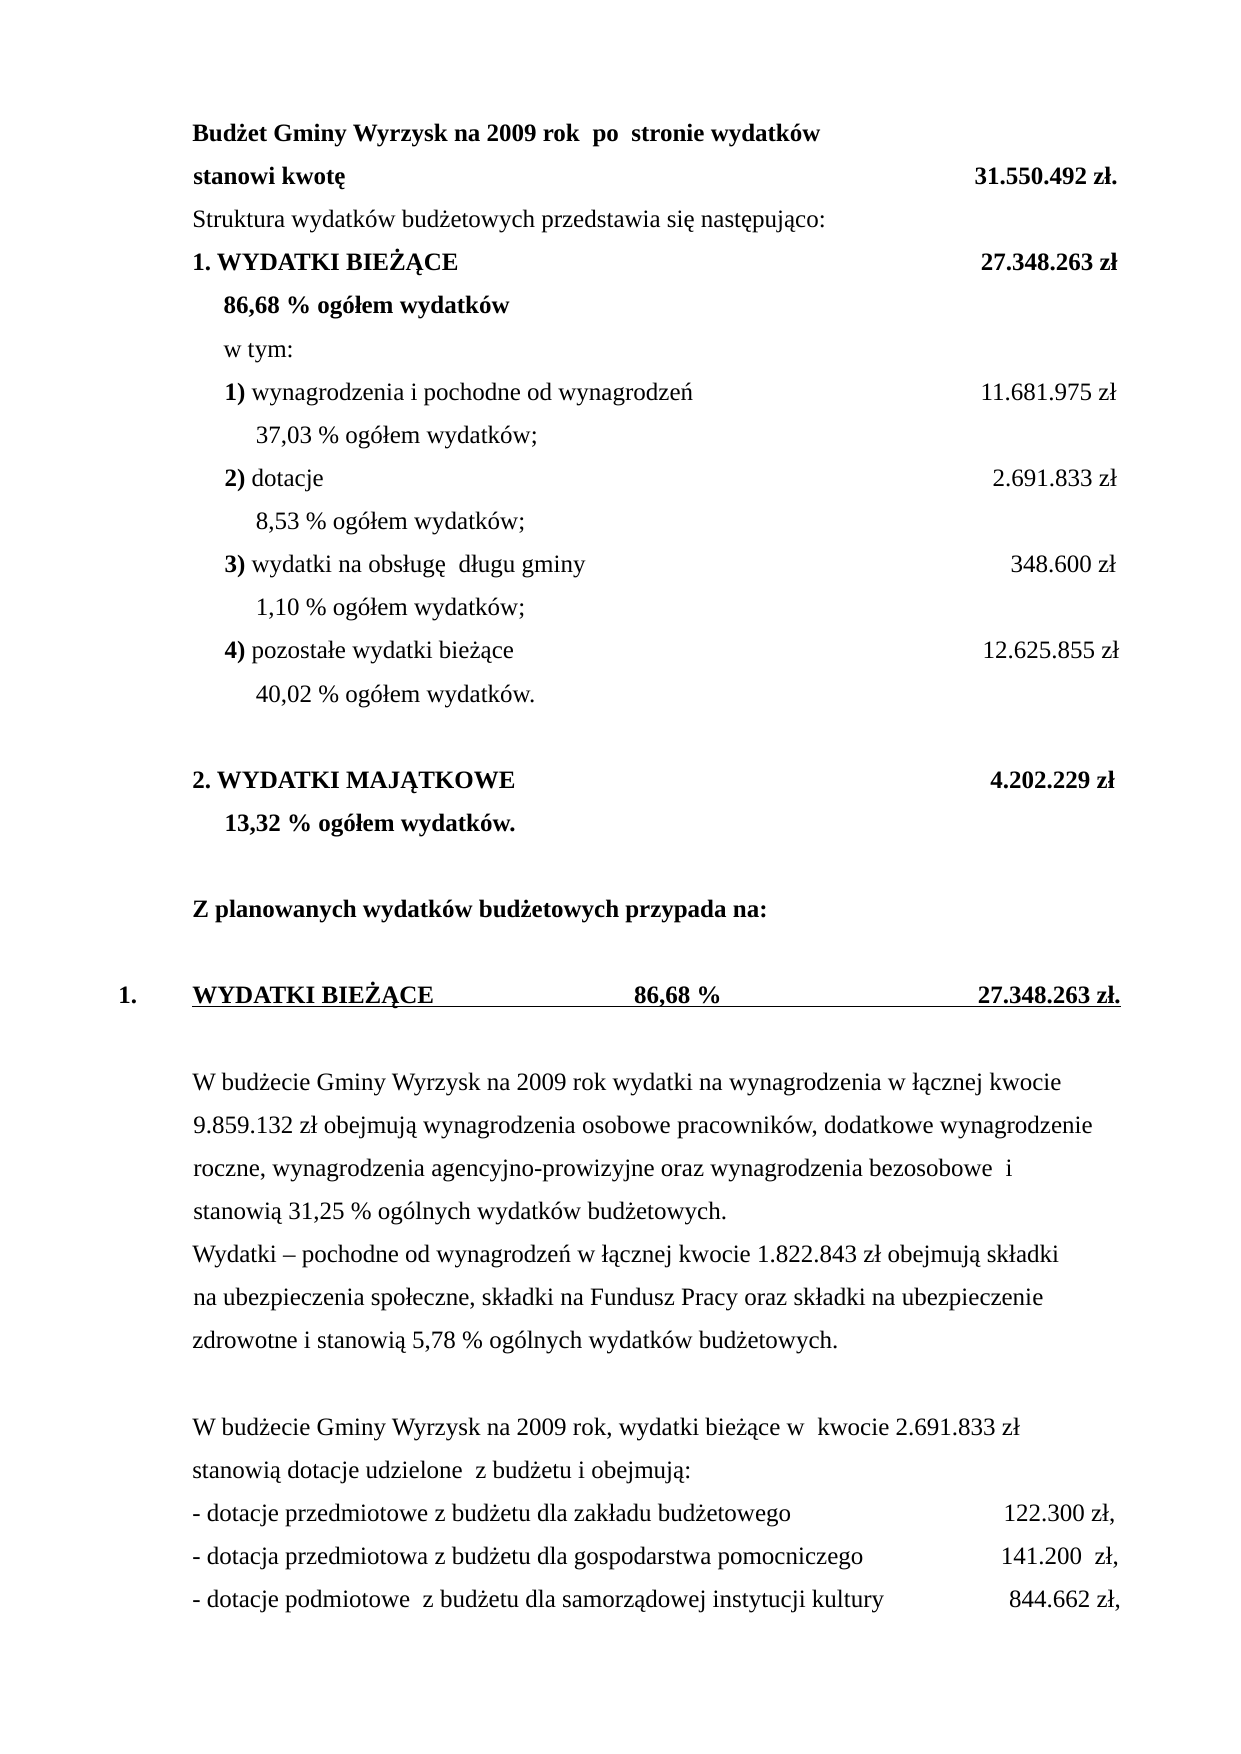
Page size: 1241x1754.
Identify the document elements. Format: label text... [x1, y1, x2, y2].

text 37,03 % ogółem wydatków; [118, 420, 1122, 449]
text stanowi kwotę 31.550.492 zł. [118, 161, 1122, 190]
text roczne, wynagrodzenia agencyjno-prowizyjne oraz wynagrodzenia bezosobowe i [118, 1153, 1122, 1182]
text stanowią dotacje udzielone z budżetu i obejmują: [118, 1455, 1122, 1484]
text Struktura wydatków budżetowych przedstawia się następująco: [118, 204, 1122, 233]
text stanowią 31,25 % ogólnych wydatków budżetowych. [118, 1196, 1122, 1225]
text 40,02 % ogółem wydatków. [118, 679, 1122, 707]
text 1. WYDATKI BIEŻĄCE 86,68 % 27.348.263 zł. [118, 981, 1122, 1009]
text W budżecie Gminy Wyrzysk na 2009 rok wydatki na wynagrodzenia w łącznej kwocie [118, 1067, 1122, 1096]
text - dotacja przedmiotowa z budżetu dla gospodarstwa pomocniczego 141.200 zł, [118, 1541, 1122, 1570]
text Z planowanych wydatków budżetowych przypada na: [118, 894, 1122, 923]
text Budżet Gminy Wyrzysk na 2009 rok po stronie wydatków [118, 118, 1122, 147]
text W budżecie Gminy Wyrzysk na 2009 rok, wydatki bieżące w kwocie 2.691.833 zł [118, 1412, 1122, 1441]
text 1) wynagrodzenia i pochodne od wynagrodzeń 11.681.975 zł [118, 377, 1122, 406]
text na ubezpieczenia społeczne, składki na Fundusz Pracy oraz składki na ubezpieczenie [118, 1282, 1122, 1311]
text 2) dotacje 2.691.833 zł [118, 463, 1122, 492]
text 3) wydatki na obsługę długu gminy 348.600 zł [118, 549, 1122, 578]
text 9.859.132 zł obejmują wynagrodzenia osobowe pracowników, dodatkowe wynagrodzenie [118, 1110, 1122, 1139]
text 1,10 % ogółem wydatków; [118, 592, 1122, 621]
text - dotacje przedmiotowe z budżetu dla zakładu budżetowego 122.300 zł, [118, 1498, 1122, 1527]
text zdrowotne i stanowią 5,78 % ogólnych wydatków budżetowych. [118, 1326, 1122, 1354]
text 86,68 % ogółem wydatków [118, 291, 1122, 319]
text 2. WYDATKI MAJĄTKOWE 4.202.229 zł [118, 765, 1122, 794]
text Wydatki – pochodne od wynagrodzeń w łącznej kwocie 1.822.843 zł obejmują składki [118, 1239, 1122, 1268]
text 13,32 % ogółem wydatków. [118, 808, 1122, 837]
text - dotacje podmiotowe z budżetu dla samorządowej instytucji kultury 844.662 zł, [118, 1584, 1122, 1613]
text 8,53 % ogółem wydatków; [118, 506, 1122, 535]
text 1. WYDATKI BIEŻĄCE 27.348.263 zł [118, 247, 1122, 276]
text w tym: [118, 334, 1122, 362]
text 4) pozostałe wydatki bieżące 12.625.855 zł [118, 636, 1122, 664]
